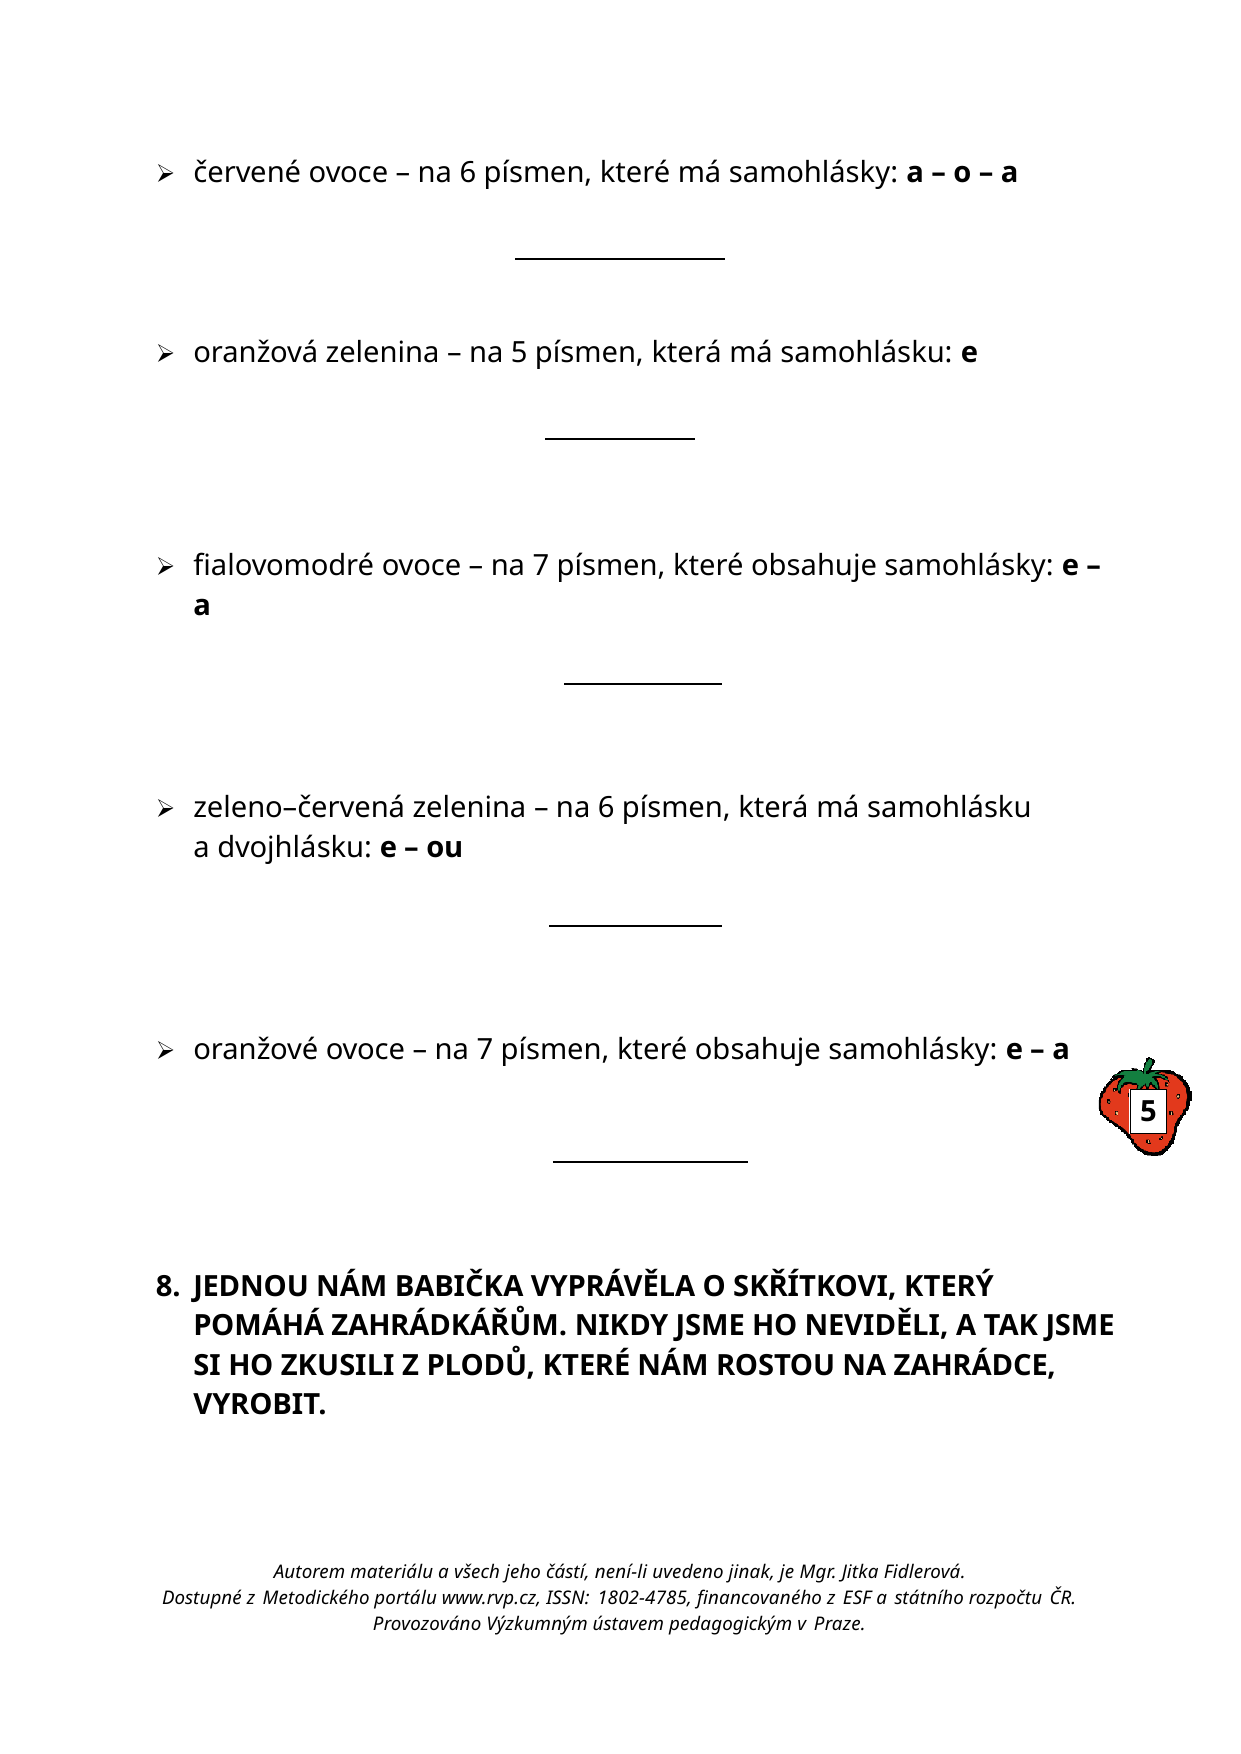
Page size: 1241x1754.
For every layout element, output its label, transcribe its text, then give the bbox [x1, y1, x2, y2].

list oranžové ovoce – na 7 písmen, které obsahuje samohlásky: e – a [156, 1029, 1122, 1068]
list červené ovoce – na 6 písmen, které má samohlásky: a – o – a [156, 152, 1122, 191]
text 5 [1131, 1091, 1165, 1130]
list fialovomodré ovoce – na 7 písmen, které obsahuje samohlásky: e – a [156, 544, 1122, 623]
list oranžová zelenina – na 5 písmen, která má samohlásku: e [156, 331, 1122, 371]
list zeleno–červená zelenina – na 6 písmen, která má samohlásku a dvojhlásku: e – ou [156, 787, 1122, 866]
list JEDNOU NÁM BABIČKA VYPRÁVĚLA O SKŘÍTKOVI, KTERÝ POMÁHÁ ZAHRÁDKÁŘŮM. NIKDY JSME HO NEVIDĚLI, A TAK JSME SI HO ZKUSILI Z PLODŮ, KTERÉ NÁM ROSTOU NA ZAHRÁDCE, VYROBIT. [156, 1265, 1122, 1423]
